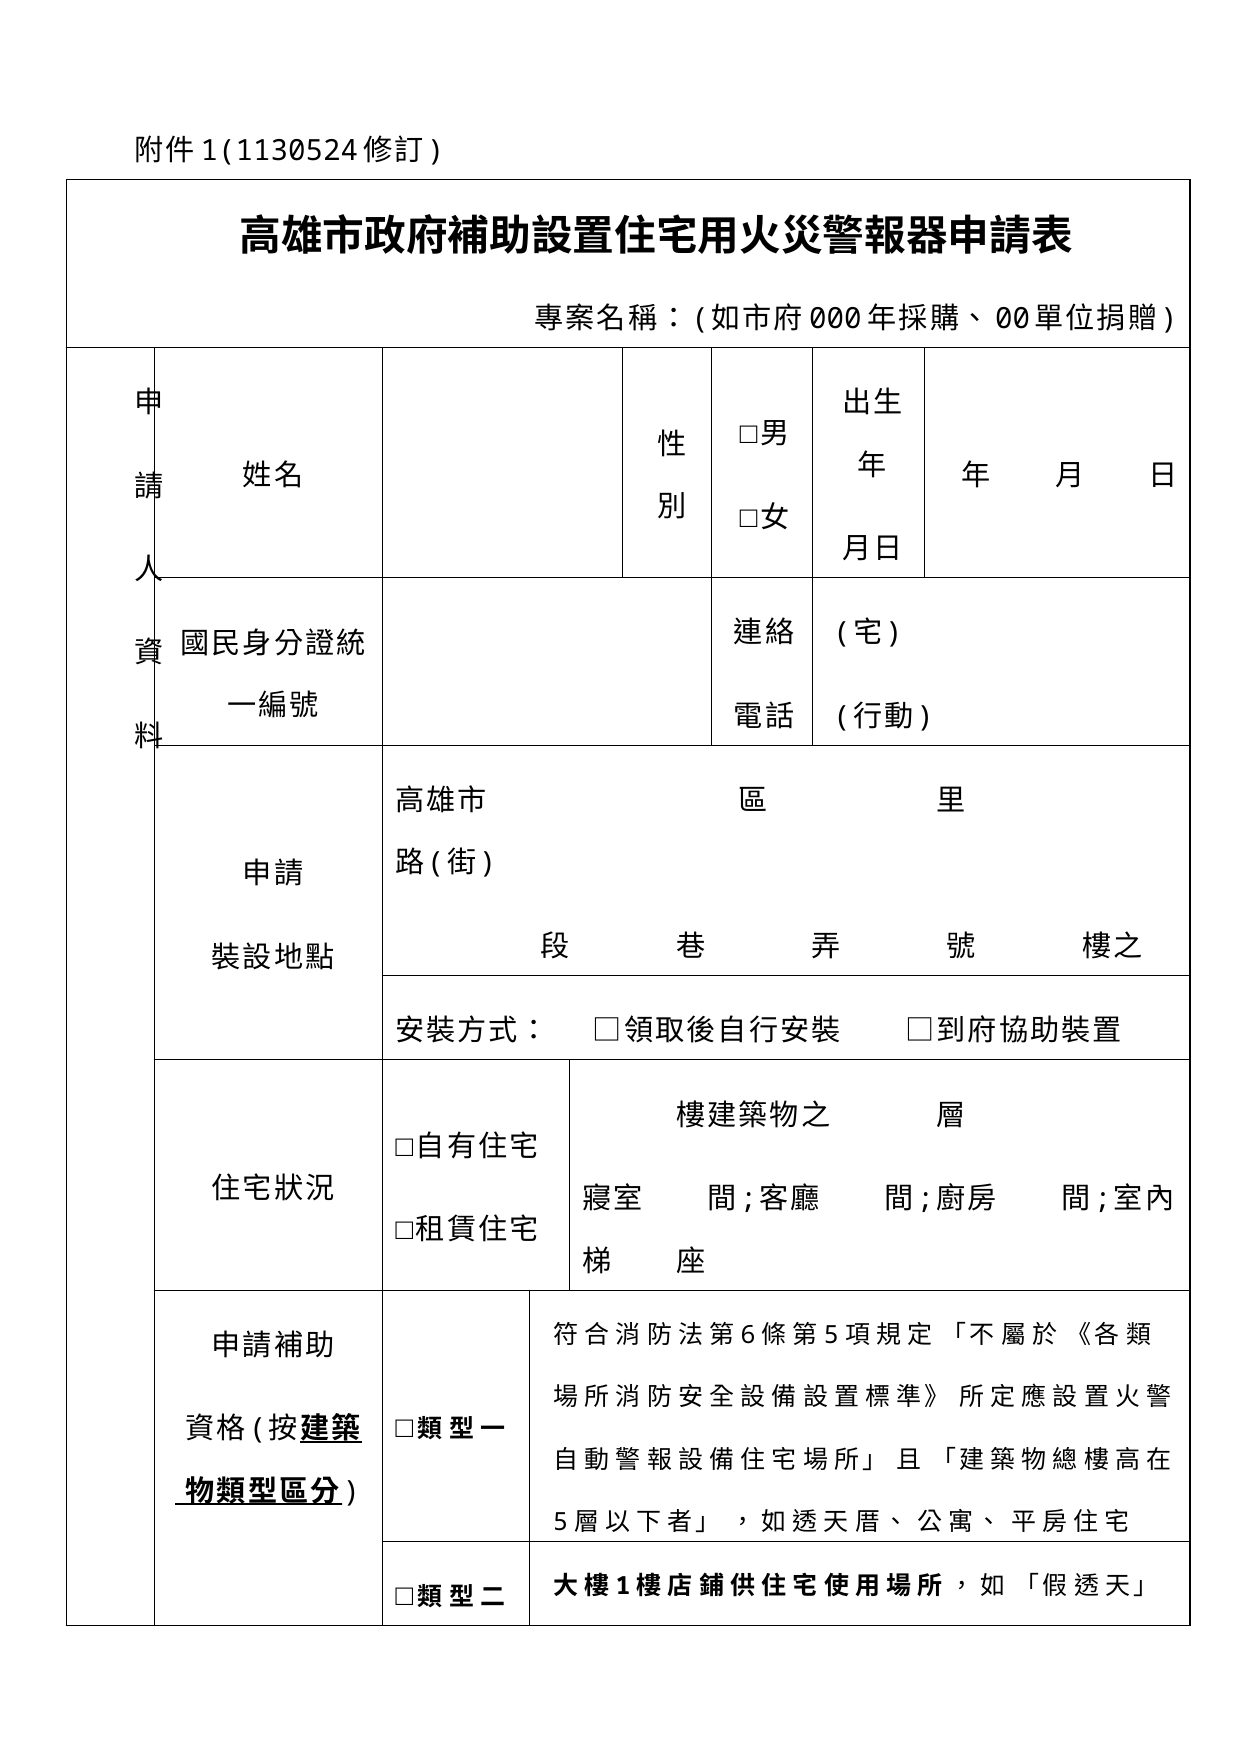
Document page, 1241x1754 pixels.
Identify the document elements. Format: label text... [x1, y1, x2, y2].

table_cell 國民身分證統一編號 [155, 578, 382, 745]
table_cell 姓名 [155, 348, 382, 577]
table_cell 性別 [623, 348, 711, 577]
table_cell □男 □女 [712, 348, 812, 577]
table_cell □類型一 [383, 1291, 529, 1541]
text 附件1(1130524修訂) [133, 106, 1123, 169]
table_cell 安裝方式： □領取後自行安裝 □到府協助裝置 [383, 976, 1189, 1059]
table_cell (宅) (行動) [813, 578, 1189, 745]
table_cell 住宅狀況 [155, 1060, 382, 1289]
table_cell 符合消防法第6條第5項規定「不屬於《各類場所消防安全設備設置標準》所定應設置火警自動警報設備住宅場所」且「建築物總樓高在5層以下者」，如透天厝、公寓、平房住宅 [530, 1291, 1189, 1541]
table_cell 出生年 月日 [813, 348, 924, 577]
table_cell 大樓1樓店鋪供住宅使用場所，如「假透天」 [530, 1542, 1189, 1625]
table_cell 申請 裝設地點 [155, 746, 382, 1059]
table_cell 申請補助 資格(按建築物類型區分) [155, 1291, 382, 1625]
table_cell 連絡 電話 [712, 578, 812, 745]
table_cell [383, 578, 711, 745]
table_cell 申 請 人 資 料 [67, 348, 154, 1625]
table_cell [383, 348, 622, 577]
table_header 高雄市政府補助設置住宅用火災警報器申請表 專案名稱：(如市府000年採購、00單位捐贈) [67, 180, 1189, 347]
table_cell 高雄市 區 里 路(街) 段 巷 弄 號 樓之 [383, 746, 1189, 975]
table_cell □類型二 [383, 1542, 529, 1625]
table_cell 年 月 日 [925, 348, 1189, 577]
table_cell □自有住宅 □租賃住宅 [383, 1060, 569, 1289]
table_cell 樓建築物之 層 寢室 間;客廳 間;廚房 間;室內梯 座 [570, 1060, 1189, 1289]
